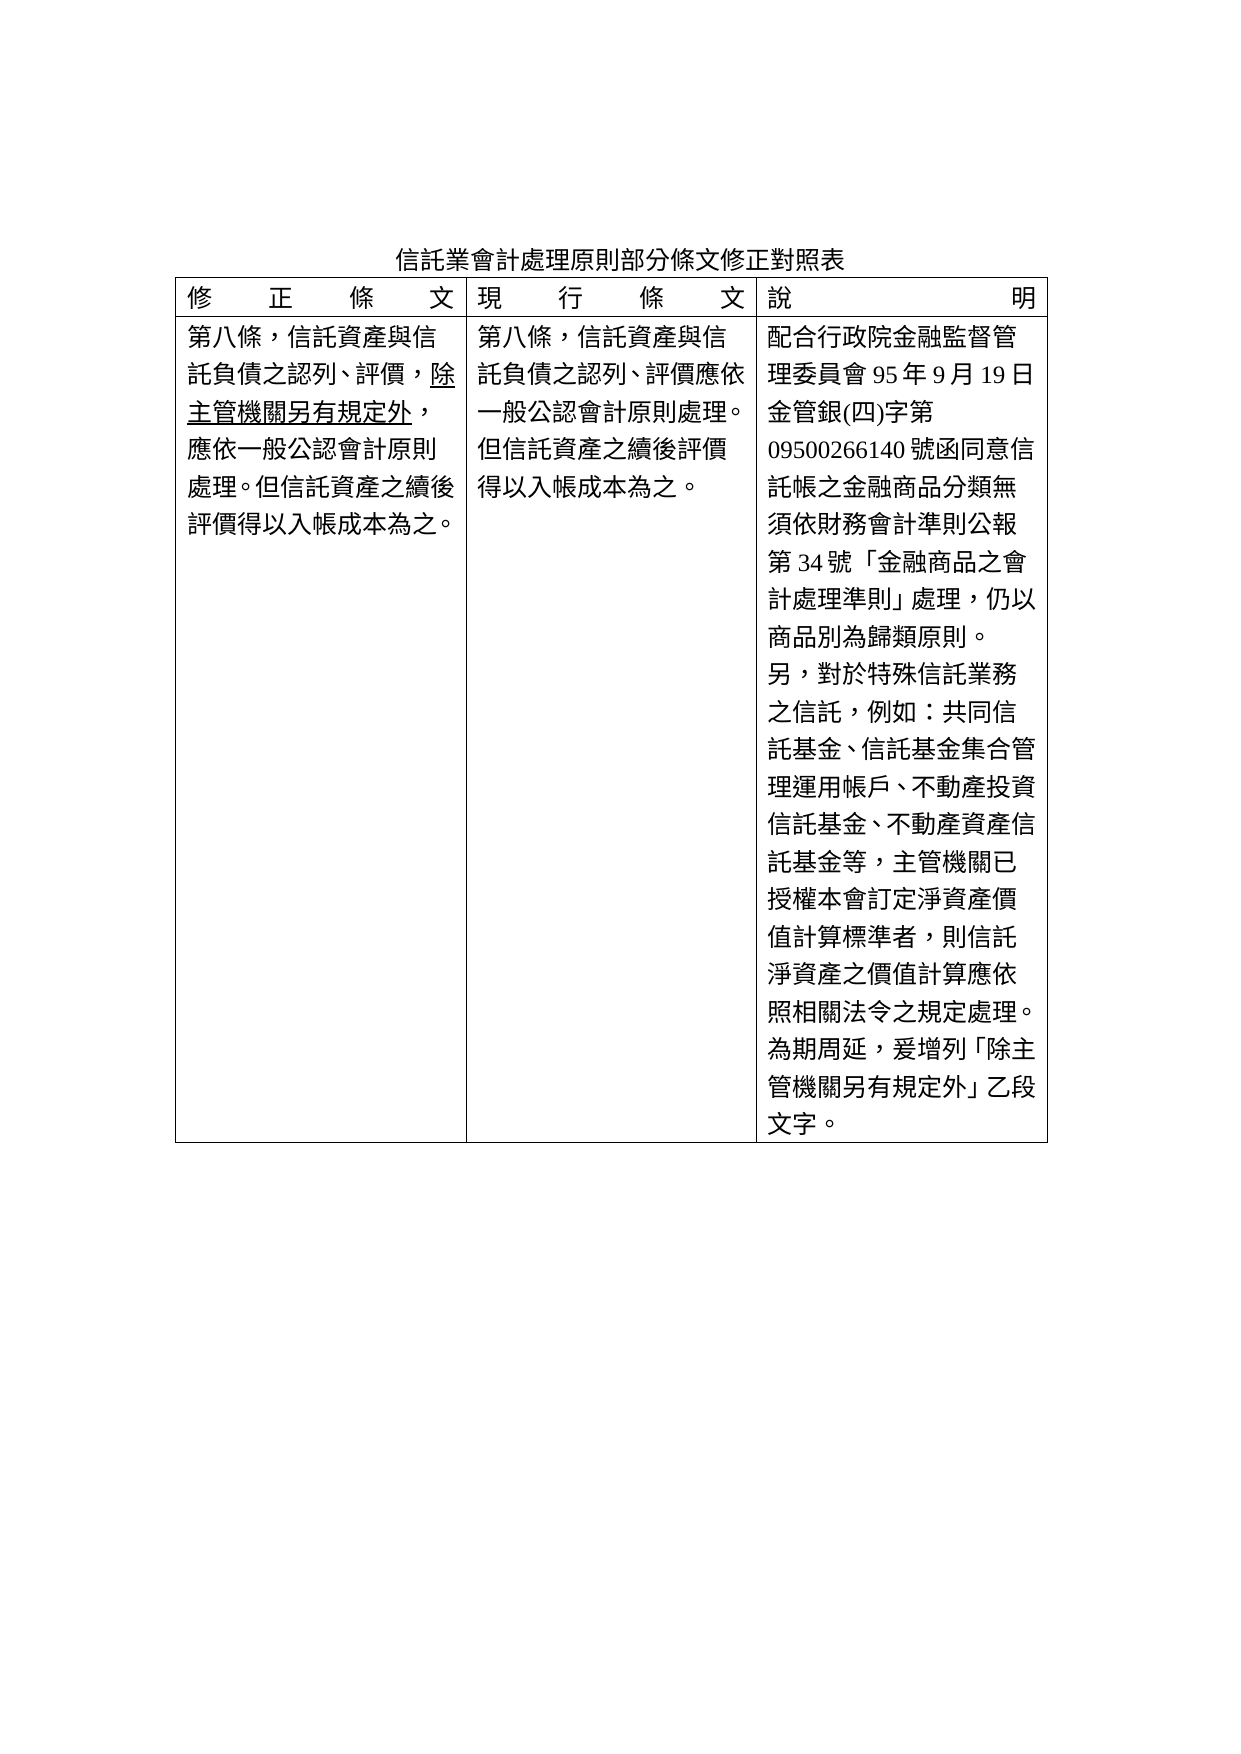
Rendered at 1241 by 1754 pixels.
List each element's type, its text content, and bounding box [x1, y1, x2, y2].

text 信託業會計處理原則部分條文修正對照表 [187, 239, 1053, 277]
table_cell 第八條，信託資產與信託負債之認列、評價，除主管機關另有規定外，應依一般公認會計原則處理。但信託資產之續後評價得以入帳成本為之。 [176, 317, 466, 1142]
table_cell 第八條，信託資產與信託負債之認列、評價應依一般公認會計原則處理。但信託資產之續後評價得以入帳成本為之。 [467, 317, 756, 1142]
table_header 現行條文 [467, 278, 756, 316]
table_cell 配合行政院金融監督管理委員會95年9月19日金管銀(四)字第09500266140號函同意信託帳之金融商品分類無須依財務會計準則公報第34號「金融商品之會計處理準則」處理，仍以商品別為歸類原則。 另，對於特殊信託業務之信託，例如：共同信託基金、信託基金集合管理運用帳戶、不動產投資信託基金、不動產資產信託基金等，主管機關已授權本會訂定淨資產價值計算標準者，則信託淨資產之價值計算應依照相關法令之規定處理。 為期周延，爰增列「除主管機關另有規定外」乙段文字。 [757, 317, 1047, 1142]
table_header 修正條文 [176, 278, 466, 316]
table_header 說明 [757, 278, 1047, 316]
